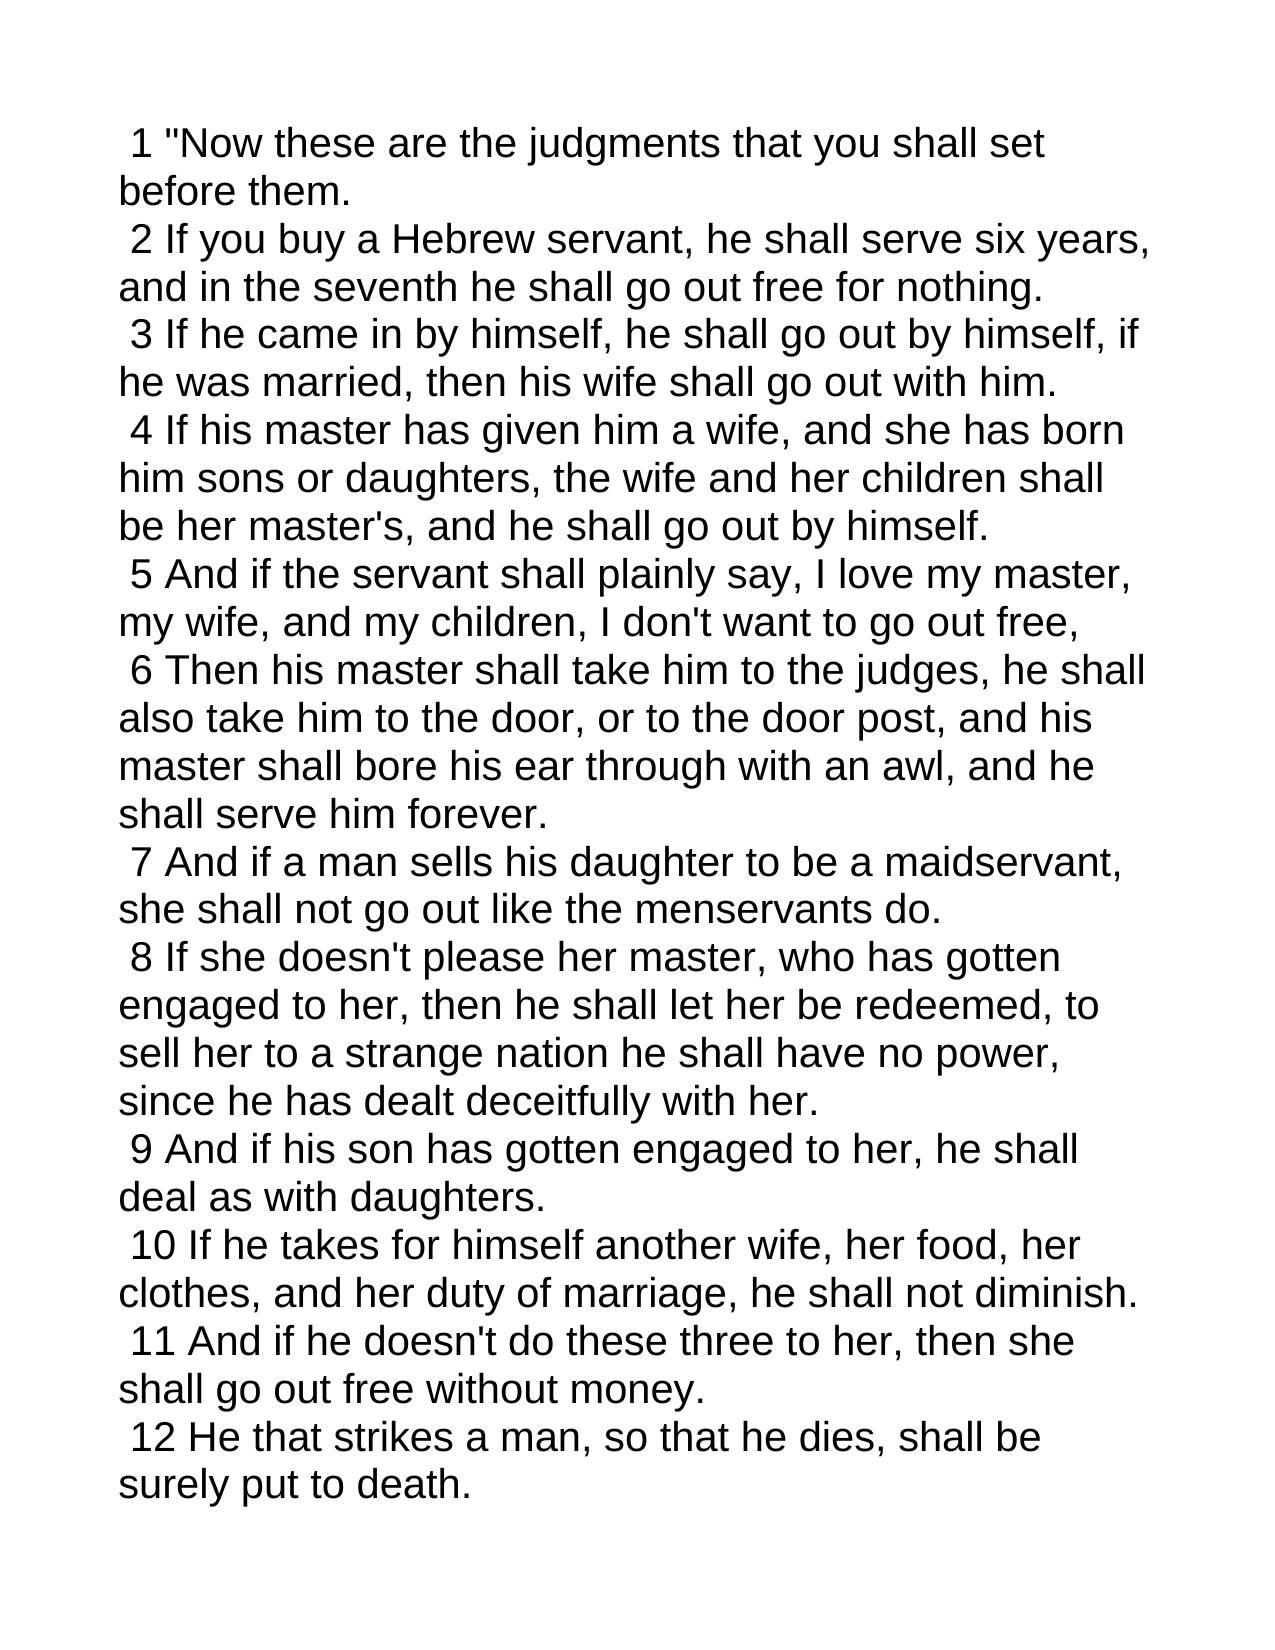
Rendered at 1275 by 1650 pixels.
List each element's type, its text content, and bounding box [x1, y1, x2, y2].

text 10 If he takes for himself another wife, her food, her clothes, and her duty of marriage, he shall not diminish. [118, 1220, 1157, 1316]
text 6 Then his master shall take him to the judges, he shall also take him to the door, or to the door post, and his master shall bore his ear through with an awl, and he shall serve him forever. [118, 645, 1157, 837]
text 3 If he came in by himself, he shall go out by himself, if he was married, then his wife shall go out with him. [118, 310, 1157, 406]
text 5 And if the servant shall plainly say, I love my master, my wife, and my children, I don't want to go out free, [118, 549, 1157, 645]
text 11 And if he doesn't do these three to her, then she shall go out free without money. [118, 1316, 1157, 1412]
text 2 If you buy a Hebrew servant, he shall serve six years, and in the seventh he shall go out free for nothing. [118, 214, 1157, 310]
text 9 And if his son has gotten engaged to her, he shall deal as with daughters. [118, 1124, 1157, 1220]
text 8 If she doesn't please her master, who has gotten engaged to her, then he shall let her be redeemed, to sell her to a strange nation he shall have no power, since he has dealt deceitfully with her. [118, 933, 1157, 1124]
text 4 If his master has given him a wife, and she has born him sons or daughters, the wife and her children shall be her master's, and he shall go out by himself. [118, 406, 1157, 549]
text 7 And if a man sells his daughter to be a maidservant, she shall not go out like the menservants do. [118, 837, 1157, 933]
text 1 "Now these are the judgments that you shall set before them. [118, 118, 1157, 214]
text 12 He that strikes a man, so that he dies, shall be surely put to death. [118, 1412, 1157, 1508]
